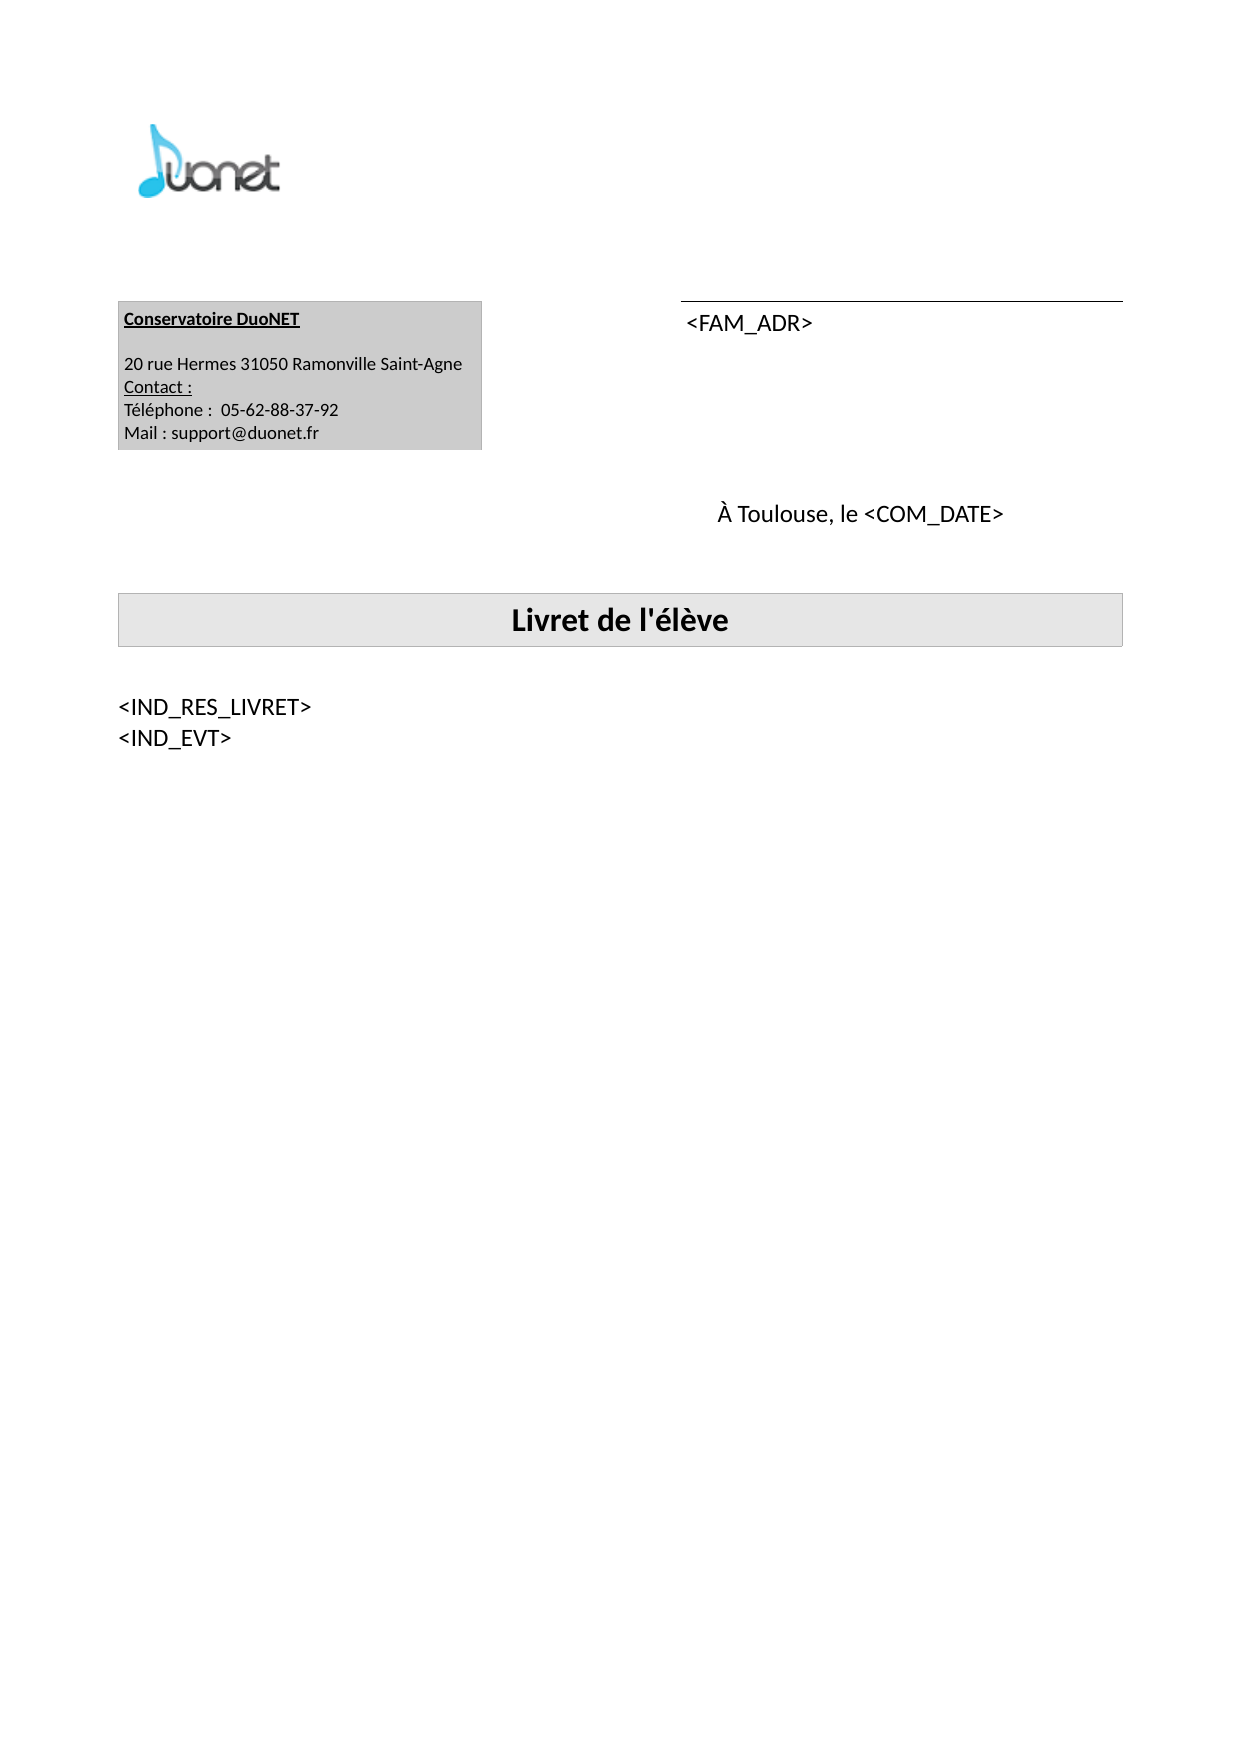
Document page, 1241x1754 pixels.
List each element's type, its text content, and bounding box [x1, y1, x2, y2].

table_cell [118, 232, 334, 301]
table_header [334, 118, 1123, 232]
table_header <FAM_ADR> [681, 302, 1123, 450]
table_header [118, 118, 334, 197]
table_header Livret de l'élève [119, 594, 1122, 646]
text <IND_EVT> [118, 722, 1122, 752]
table_header [712, 450, 1123, 492]
table_header Conservatoire DuoNET 20 rue Hermes 31050 Ramonville Saint-Agne Contact : Téléphone : 05-62-88-37-92 Mail : support@duonet.fr [119, 302, 481, 450]
table_cell À Toulouse, le <COM_DATE> [712, 492, 1123, 534]
table_header [118, 450, 712, 492]
table_cell [334, 232, 1123, 301]
text <IND_RES_LIVRET> [118, 691, 1122, 722]
table_header [482, 301, 681, 450]
table_header [118, 198, 334, 232]
picture [138, 124, 281, 198]
table_cell [118, 492, 712, 534]
